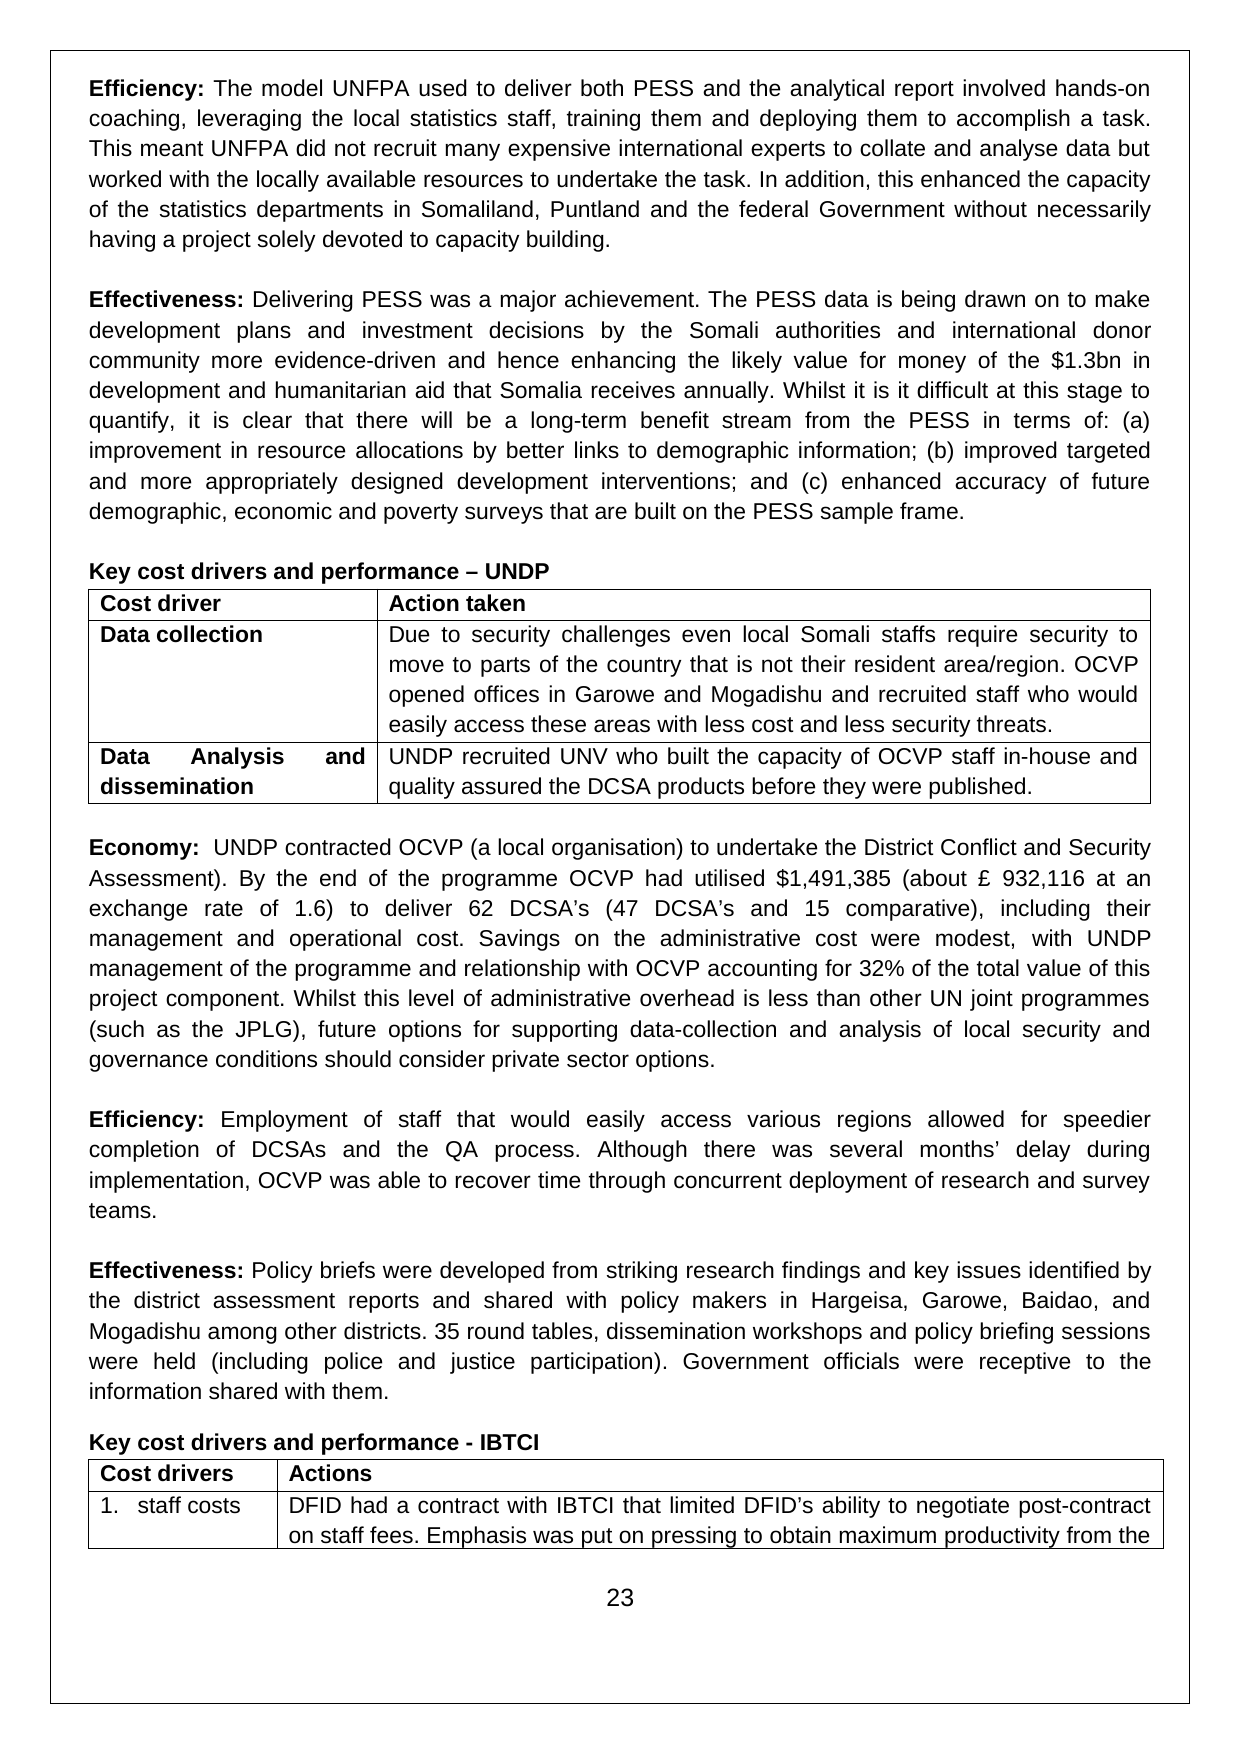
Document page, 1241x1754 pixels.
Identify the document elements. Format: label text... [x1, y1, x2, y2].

table_cell DFID had a contract with IBTCI that limited DFID’s ability to negotiate post-contract on staff fees. Emphasis was put on pressing to obtain maximum productivity from the [278, 1492, 1163, 1548]
table_cell Data collection [89, 621, 377, 742]
text Economy: UNDP contracted OCVP (a local organisation) to undertake the District Conflict and Security Assessment). By the end of the programme OCVP had utilised $1,491,385 (about £ 932,116 at an exchange rate of 1.6) to deliver 62 DCSA’s (47 DCSA’s and 15 comparative), including their management and operational cost. Savings on the administrative cost were modest, with UNDP management of the programme and relationship with OCVP accounting for 32% of the total value of this project component. Whilst this level of administrative overhead is less than other UN joint programmes (such as the JPLG), future options for supporting data-collection and analysis of local security and governance conditions should consider private sector options. [89, 834, 1152, 1072]
table_cell staff costs [89, 1492, 277, 1548]
table_header Cost driver [89, 590, 377, 620]
text Key cost drivers and performance - IBTCI [89, 1429, 1152, 1456]
table_header Actions [278, 1460, 1163, 1491]
table_header Cost drivers [89, 1460, 277, 1491]
text Efficiency: The model UNFPA used to deliver both PESS and the analytical report involved hands-on coaching, leveraging the local statistics staff, training them and deploying them to accomplish a task. This meant UNFPA did not recruit many expensive international experts to collate and analyse data but worked with the locally available resources to undertake the task. In addition, this enhanced the capacity of the statistics departments in Somaliland, Puntland and the federal Government without necessarily having a project solely devoted to capacity building. [89, 75, 1152, 252]
table_header Action taken [378, 590, 1150, 620]
text Efficiency: Employment of staff that would easily access various regions allowed for speedier completion of DCSAs and the QA process. Although there was several months’ delay during implementation, OCVP was able to recover time through concurrent deployment of research and survey teams. [89, 1106, 1152, 1223]
text Effectiveness: Delivering PESS was a major achievement. The PESS data is being drawn on to make development plans and investment decisions by the Somali authorities and international donor community more evidence-driven and hence enhancing the likely value for money of the $1.3bn in development and humanitarian aid that Somalia receives annually. Whilst it is it difficult at this stage to quantify, it is clear that there will be a long-term benefit stream from the PESS in terms of: (a) improvement in resource allocations by better links to demographic information; (b) improved targeted and more appropriately designed development interventions; and (c) enhanced accuracy of future demographic, economic and poverty surveys that are built on the PESS sample frame. [89, 286, 1152, 524]
table_cell Data Analysis and dissemination [89, 743, 377, 803]
text Effectiveness: Policy briefs were developed from striking research findings and key issues identified by the district assessment reports and shared with policy makers in Hargeisa, Garowe, Baidao, and Mogadishu among other districts. 35 round tables, dissemination workshops and policy briefing sessions were held (including police and justice participation). Government officials were receptive to the information shared with them. [89, 1257, 1152, 1404]
text Key cost drivers and performance – UNDP [89, 558, 1152, 585]
table_cell Due to security challenges even local Somali staffs require security to move to parts of the country that is not their resident area/region. OCVP opened offices in Garowe and Mogadishu and recruited staff who would easily access these areas with less cost and less security threats. [378, 621, 1150, 742]
table_cell UNDP recruited UNV who built the capacity of OCVP staff in-house and quality assured the DCSA products before they were published. [378, 743, 1150, 803]
